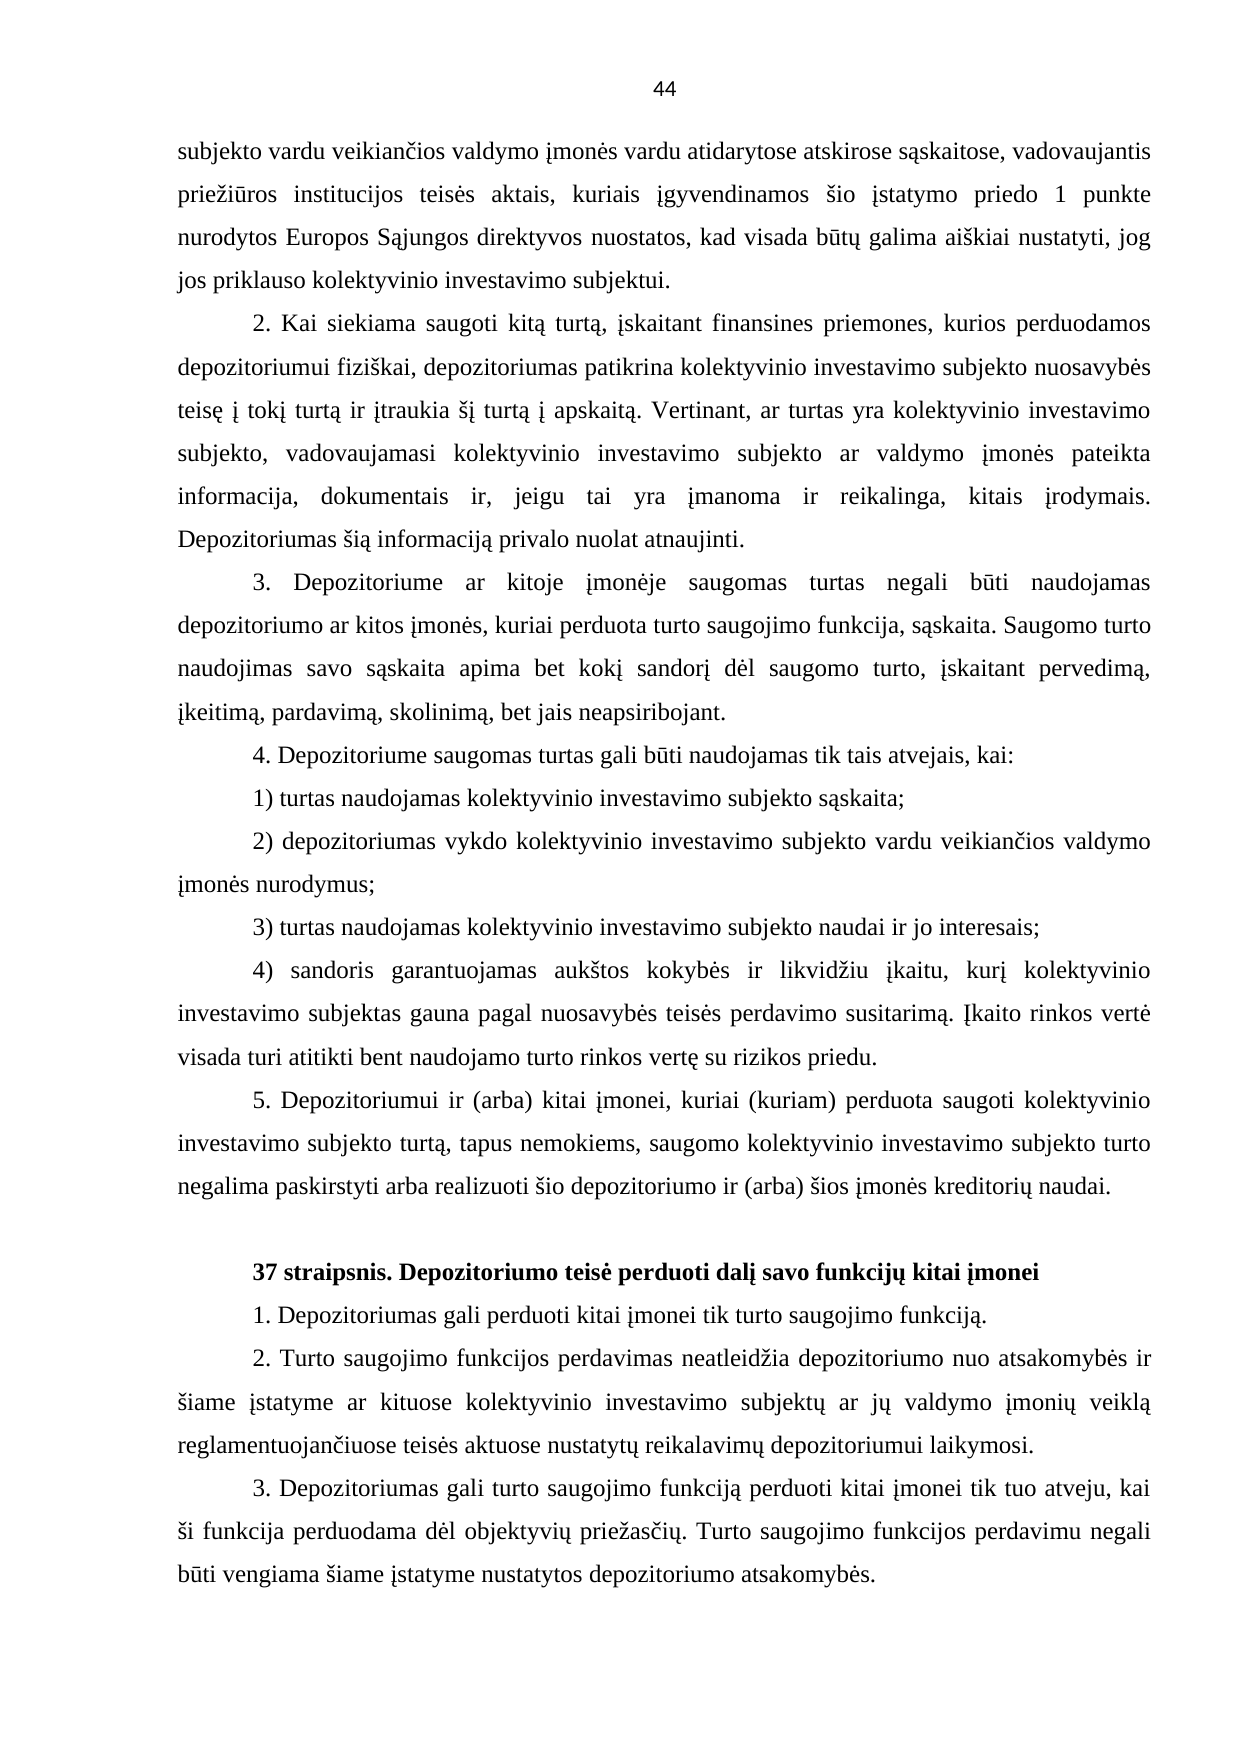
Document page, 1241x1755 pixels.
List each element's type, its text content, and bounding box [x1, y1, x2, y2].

text 4) sandoris garantuojamas aukštos kokybės ir likvidžiu įkaitu, kurį kolektyvinio investavimo subjektas gauna pagal nuosavybės teisės perdavimo susitarimą. Įkaito rinkos vertė visada turi atitikti bent naudojamo turto rinkos vertę su rizikos priedu. [177, 955, 1152, 1070]
text 4. Depozitoriume saugomas turtas gali būti naudojamas tik tais atvejais, kai: [177, 740, 1152, 768]
text 5. Depozitoriumui ir (arba) kitai įmonei, kuriai (kuriam) perduota saugoti kolektyvinio investavimo subjekto turtą, tapus nemokiems, saugomo kolektyvinio investavimo subjekto turto negalima paskirstyti arba realizuoti šio depozitoriumo ir (arba) šios įmonės kreditorių naudai. [177, 1085, 1152, 1200]
text 3) turtas naudojamas kolektyvinio investavimo subjekto naudai ir jo interesais; [177, 912, 1152, 941]
text 2) depozitoriumas vykdo kolektyvinio investavimo subjekto vardu veikiančios valdymo įmonės nurodymus; [177, 826, 1152, 898]
text 1) turtas naudojamas kolektyvinio investavimo subjekto sąskaita; [177, 783, 1152, 812]
text 37 straipsnis. Depozitoriumo teisė perduoti dalį savo funkcijų kitai įmonei [177, 1257, 1152, 1286]
text 3. Depozitoriume ar kitoje įmonėje saugomas turtas negali būti naudojamas depozitoriumo ar kitos įmonės, kuriai perduota turto saugojimo funkcija, sąskaita. Saugomo turto naudojimas savo sąskaita apima bet kokį sandorį dėl saugomo turto, įskaitant pervedimą, įkeitimą, pardavimą, skolinimą, bet jais neapsiribojant. [177, 567, 1152, 725]
text 3. Depozitoriumas gali turto saugojimo funkciją perduoti kitai įmonei tik tuo atveju, kai ši funkcija perduodama dėl objektyvių priežasčių. Turto saugojimo funkcijos perdavimu negali būti vengiama šiame įstatyme nustatytos depozitoriumo atsakomybės. [177, 1473, 1152, 1588]
text 2. Kai siekiama saugoti kitą turtą, įskaitant finansines priemones, kurios perduodamos depozitoriumui fiziškai, depozitoriumas patikrina kolektyvinio investavimo subjekto nuosavybės teisę į tokį turtą ir įtraukia šį turtą į apskaitą. Vertinant, ar turtas yra kolektyvinio investavimo subjekto, vadovaujamasi kolektyvinio investavimo subjekto ar valdymo įmonės pateikta informacija, dokumentais ir, jeigu tai yra įmanoma ir reikalinga, kitais įrodymais. Depozitoriumas šią informaciją privalo nuolat atnaujinti. [177, 308, 1152, 553]
text 1. Depozitoriumas gali perduoti kitai įmonei tik turto saugojimo funkciją. [177, 1300, 1152, 1329]
text 2. Turto saugojimo funkcijos perdavimas neatleidžia depozitoriumo nuo atsakomybės ir šiame įstatyme ar kituose kolektyvinio investavimo subjektų ar jų valdymo įmonių veiklą reglamentuojančiuose teisės aktuose nustatytų reikalavimų depozitoriumui laikymosi. [177, 1343, 1152, 1458]
text subjekto vardu veikiančios valdymo įmonės vardu atidarytose atskirose sąskaitose, vadovaujantis priežiūros institucijos teisės aktais, kuriais įgyvendinamos šio įstatymo priedo 1 punkte nurodytos Europos Sąjungos direktyvos nuostatos, kad visada būtų galima aiškiai nustatyti, jog jos priklauso kolektyvinio investavimo subjektui. [177, 136, 1152, 294]
